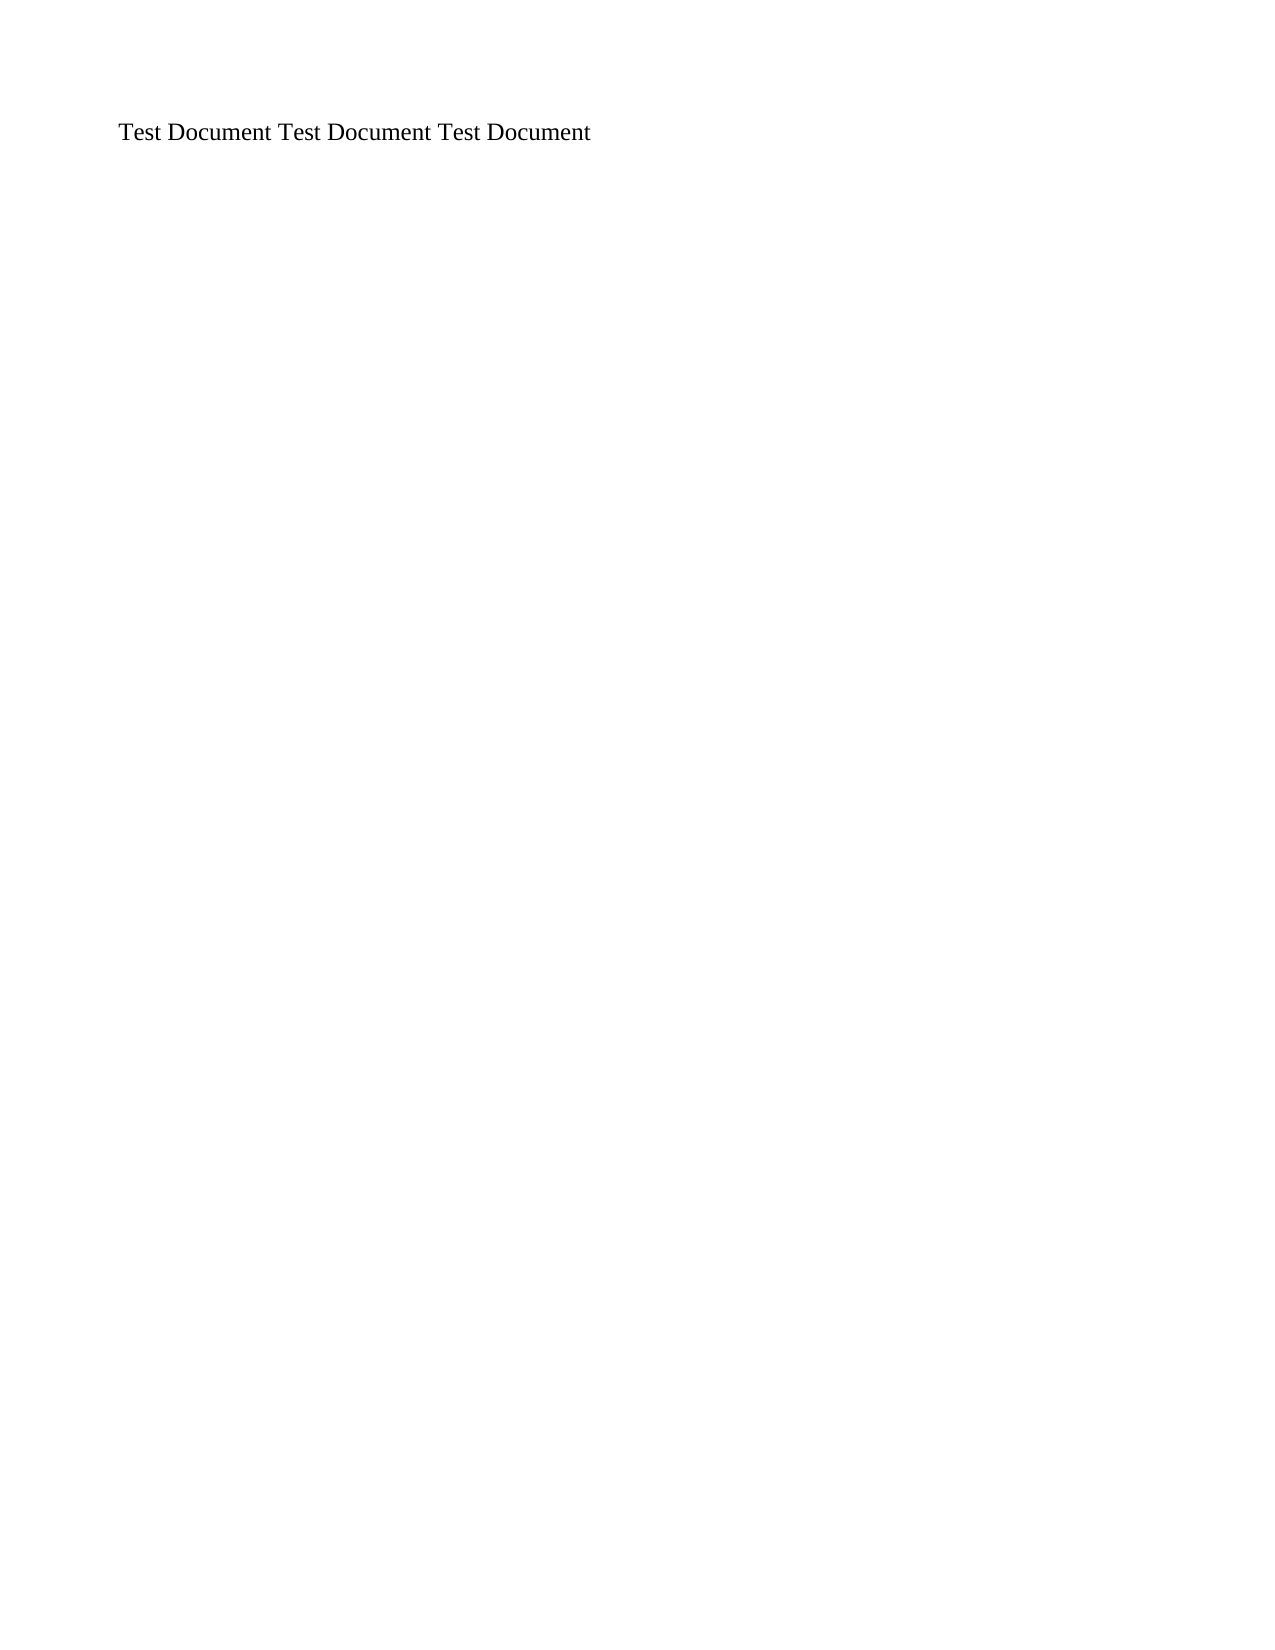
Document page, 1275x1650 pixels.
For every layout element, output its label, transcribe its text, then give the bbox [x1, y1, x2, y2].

text Test Document Test Document Test Document [118, 118, 1157, 146]
